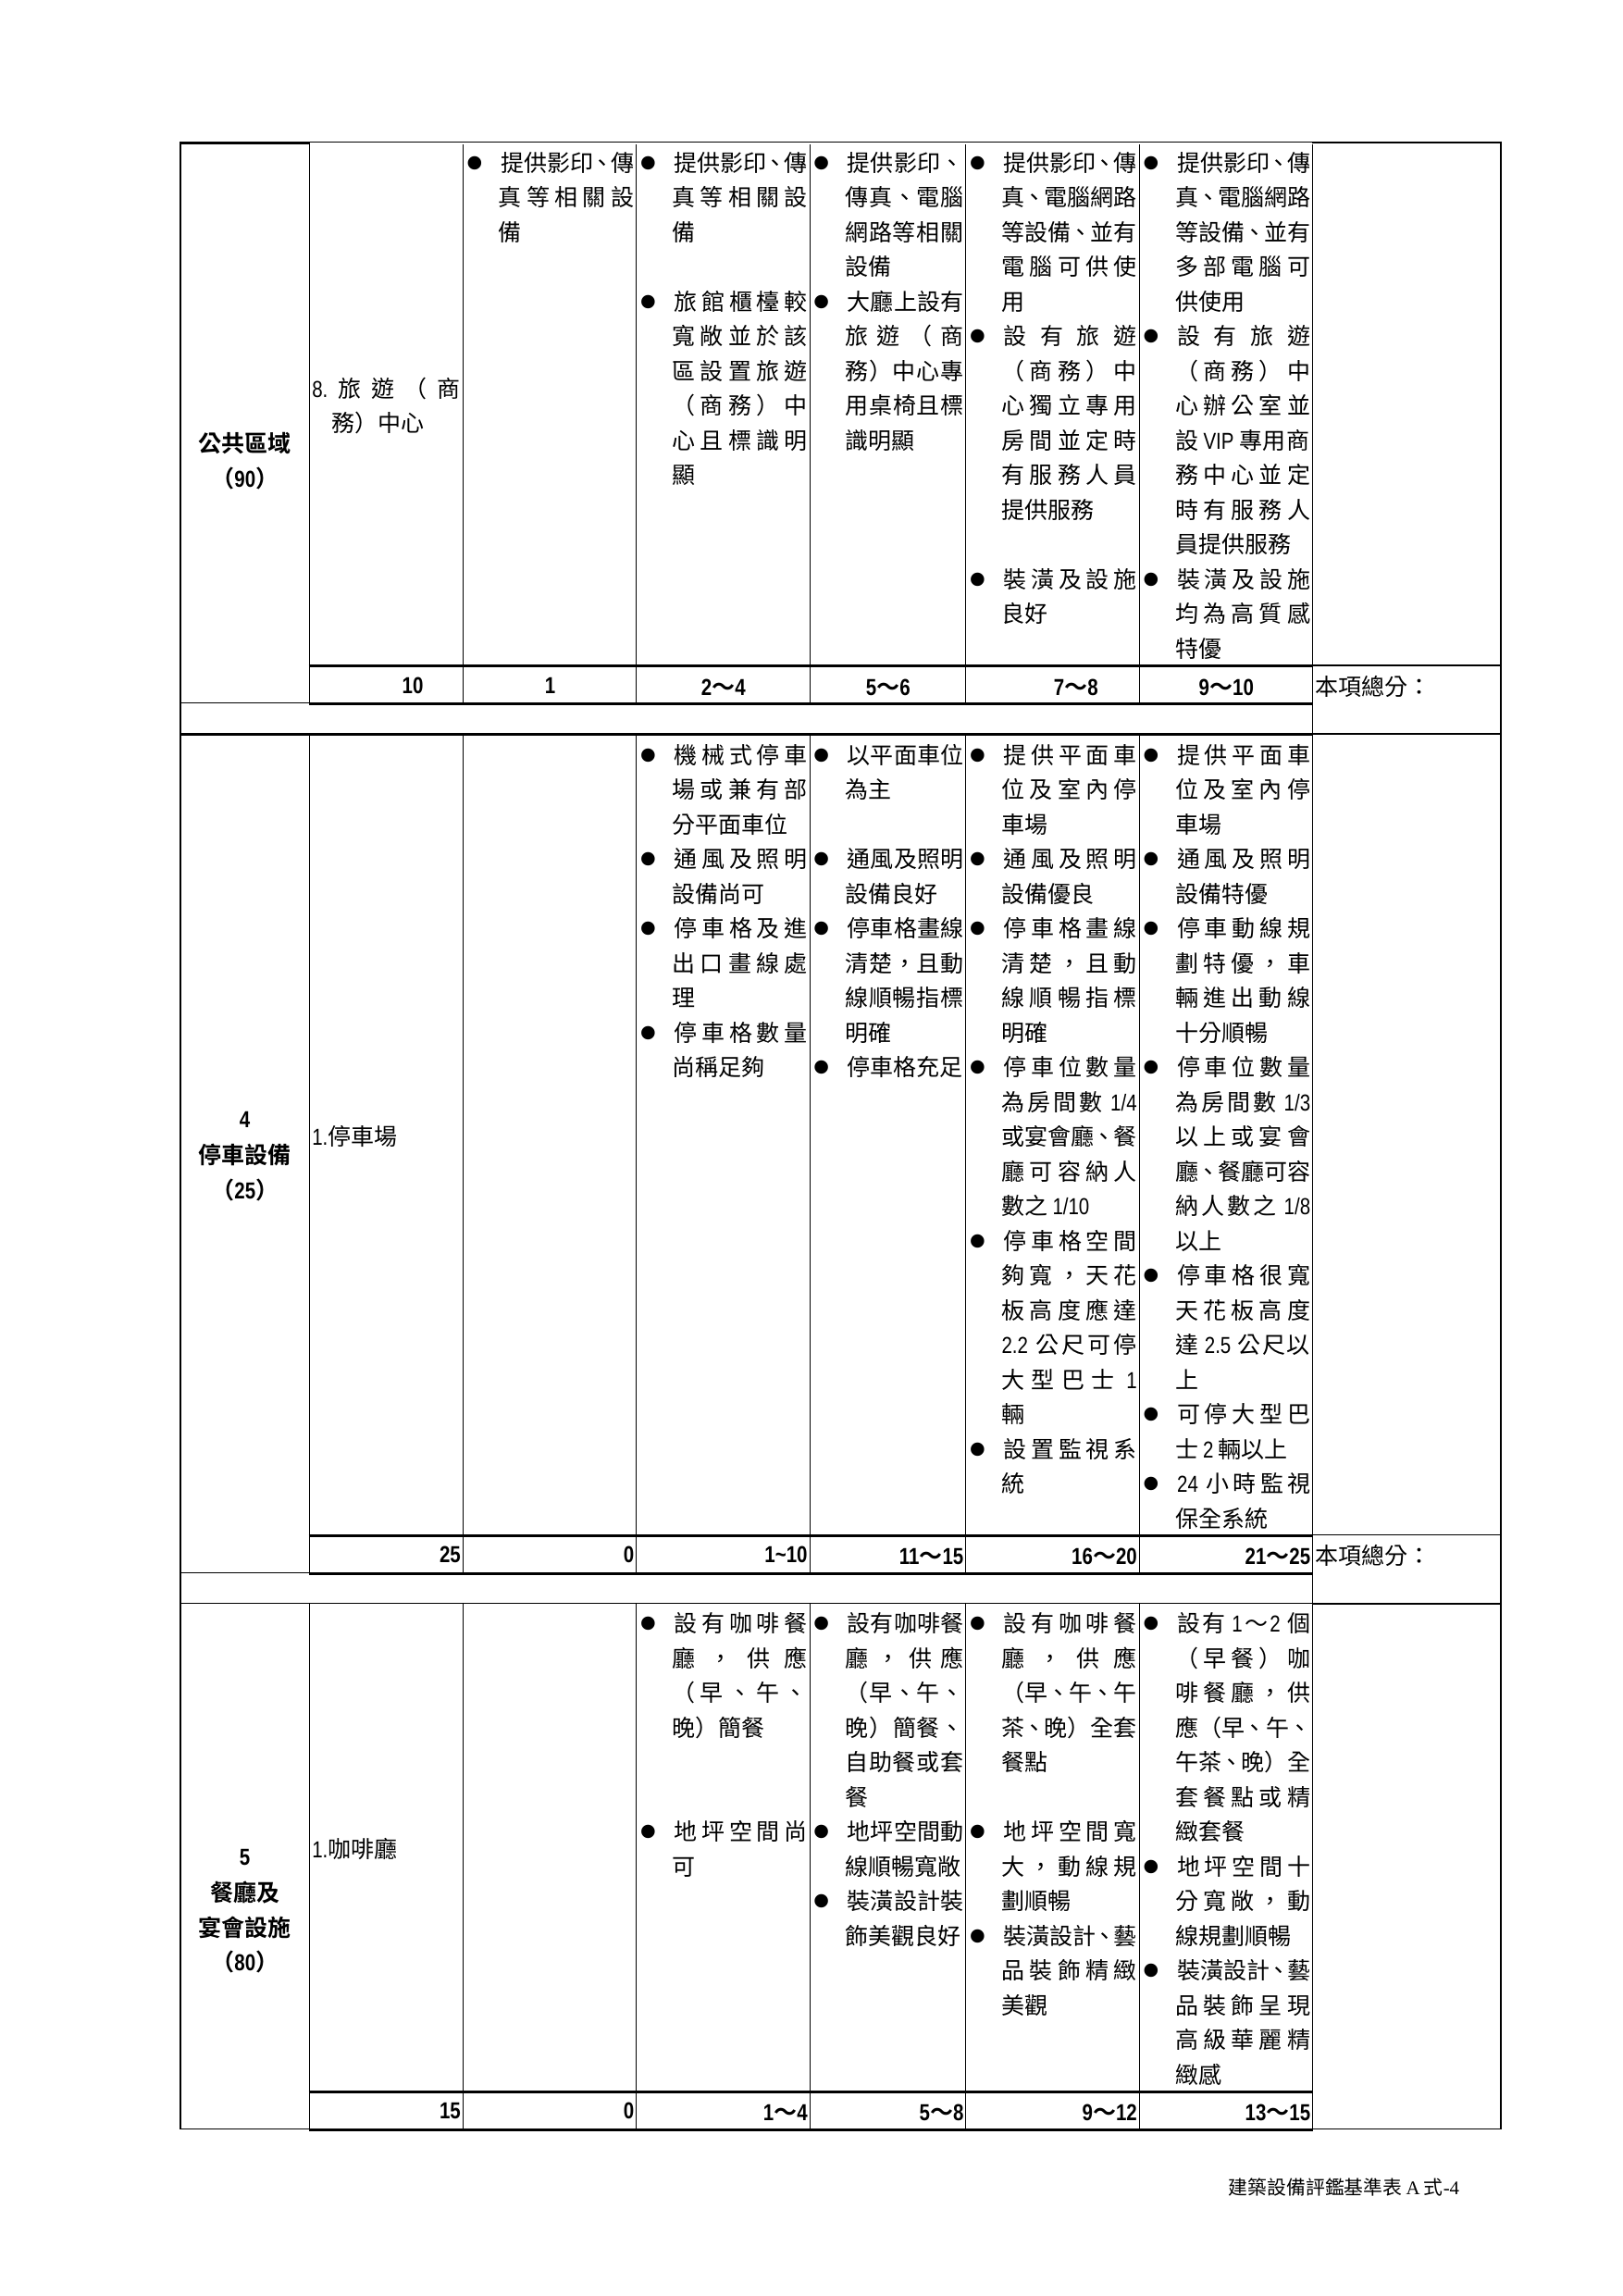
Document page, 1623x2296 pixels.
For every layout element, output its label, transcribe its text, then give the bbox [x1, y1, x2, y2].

table_cell 設有咖啡餐廳，供應（早、午、晚）簡餐、自助餐或套餐 地坪空間動線順暢寬敞 裝潢設計裝飾美觀良好 [811, 1604, 965, 2091]
table_cell 提供影印、傳真、電腦網路等設備、並有多部電腦可供使用 設有旅遊（商務）中心辦公室並設VIP專用商務中心並定時有服務人員提供服務 裝潢及設施均為高質感特優 [1139, 143, 1312, 664]
table_cell 提供影印、傳真、電腦網路等相關設備 大廳上設有旅遊（商務）中心專用桌椅且標識明顯 [810, 143, 966, 664]
table_cell [181, 1573, 1312, 1603]
table_cell 25 [310, 1537, 463, 1571]
table_cell 2～4 [637, 667, 810, 702]
table_cell 機械式停車場或兼有部分平面車位 通風及照明設備尚可 停車格及進出口畫線處理 停車格數量尚稱足夠 [637, 736, 810, 1534]
table_cell [464, 1604, 636, 2091]
table_cell 1.停車場 [310, 736, 463, 1534]
table_cell [1313, 1605, 1500, 2128]
table_cell [181, 703, 1312, 733]
table_cell 13～15 [1140, 2093, 1312, 2128]
table_cell 9～12 [966, 2093, 1139, 2128]
table_cell 設有咖啡餐廳，供應（早、午、晚）簡餐 地坪空間尚可 [637, 1604, 810, 2091]
table_cell [1313, 735, 1500, 1534]
table_cell 1~10 [637, 1537, 810, 1571]
table_cell 1.咖啡廳 [310, 1604, 463, 2091]
table_cell 1 [464, 667, 636, 702]
table_cell 公共區域 （90） [181, 144, 309, 702]
table_cell 7～8 [966, 667, 1139, 702]
table_cell 10 [310, 667, 463, 702]
table_cell [1313, 143, 1500, 664]
table_cell 0 [464, 2093, 636, 2128]
table_cell 5～6 [811, 667, 965, 702]
table_cell 8.旅遊（商務）中心 [310, 143, 463, 664]
table_cell 提供影印、傳真等相關設備 旅館櫃檯較寬敞並於該區設置旅遊（商務）中心且標識明顯 [637, 143, 810, 664]
table_cell 以平面車位為主 通風及照明設備良好 停車格畫線清楚，且動線順暢指標明確 停車格充足 [811, 736, 965, 1534]
table_cell 5 餐廳及 宴會設施 （80） 5 餐廳及 宴會設施 （80） 5 餐廳及 宴會設施 （80） [181, 1604, 309, 2128]
table_cell [464, 736, 636, 1534]
table_cell 提供平面車位及室內停車場 通風及照明設備特優 停車動線規劃特優，車輛進出動線十分順暢 停車位數量為房間數1/3以上或宴會廳、餐廳可容納人數之1/8以上 停車格很寬天花板高度達2.5公尺以上 可停大型巴士2輛以上 24小時監視保全系統 [1140, 736, 1312, 1534]
table_cell 本項總分： [1313, 1535, 1500, 1603]
table_cell 本項總分： [1313, 666, 1500, 733]
table_cell 0 [464, 1537, 636, 1571]
table_cell 15 [310, 2093, 463, 2128]
table_cell 1～4 [637, 2093, 810, 2128]
table_cell 21～25 [1140, 1537, 1312, 1571]
table_cell 設有咖啡餐廳，供應（早、午、午茶、晚）全套餐點 地坪空間寬大，動線規劃順暢 裝潢設計、藝品裝飾精緻美觀 [966, 1604, 1139, 2091]
table_cell 提供影印、傳真、電腦網路等設備、並有電腦可供使用 設有旅遊（商務）中心獨立專用房間並定時有服務人員提供服務 裝潢及設施良好 [966, 143, 1139, 664]
table_cell 設有1～2個（早餐）咖啡餐廳，供應（早、午、午茶、晚）全套餐點或精緻套餐 地坪空間十分寬敞，動線規劃順暢 裝潢設計、藝品裝飾呈現高級華麗精緻感 [1140, 1604, 1312, 2091]
table_cell 11～15 [811, 1537, 965, 1571]
table_cell 5～8 [811, 2093, 965, 2128]
table_cell 提供平面車位及室內停車場 通風及照明設備優良 停車格畫線清楚，且動線順暢指標明確 停車位數量為房間數1/4或宴會廳、餐廳可容納人數之1/10 停車格空間夠寬，天花板高度應達2.2公尺可停大型巴士1輛 設置監視系統 [966, 736, 1139, 1534]
table_cell 9～10 [1140, 667, 1312, 702]
table_cell 提供影印、傳真等相關設備 [463, 143, 637, 664]
table_cell 4 停車設備 （25） [181, 736, 309, 1571]
table_cell 16～20 [966, 1537, 1139, 1571]
